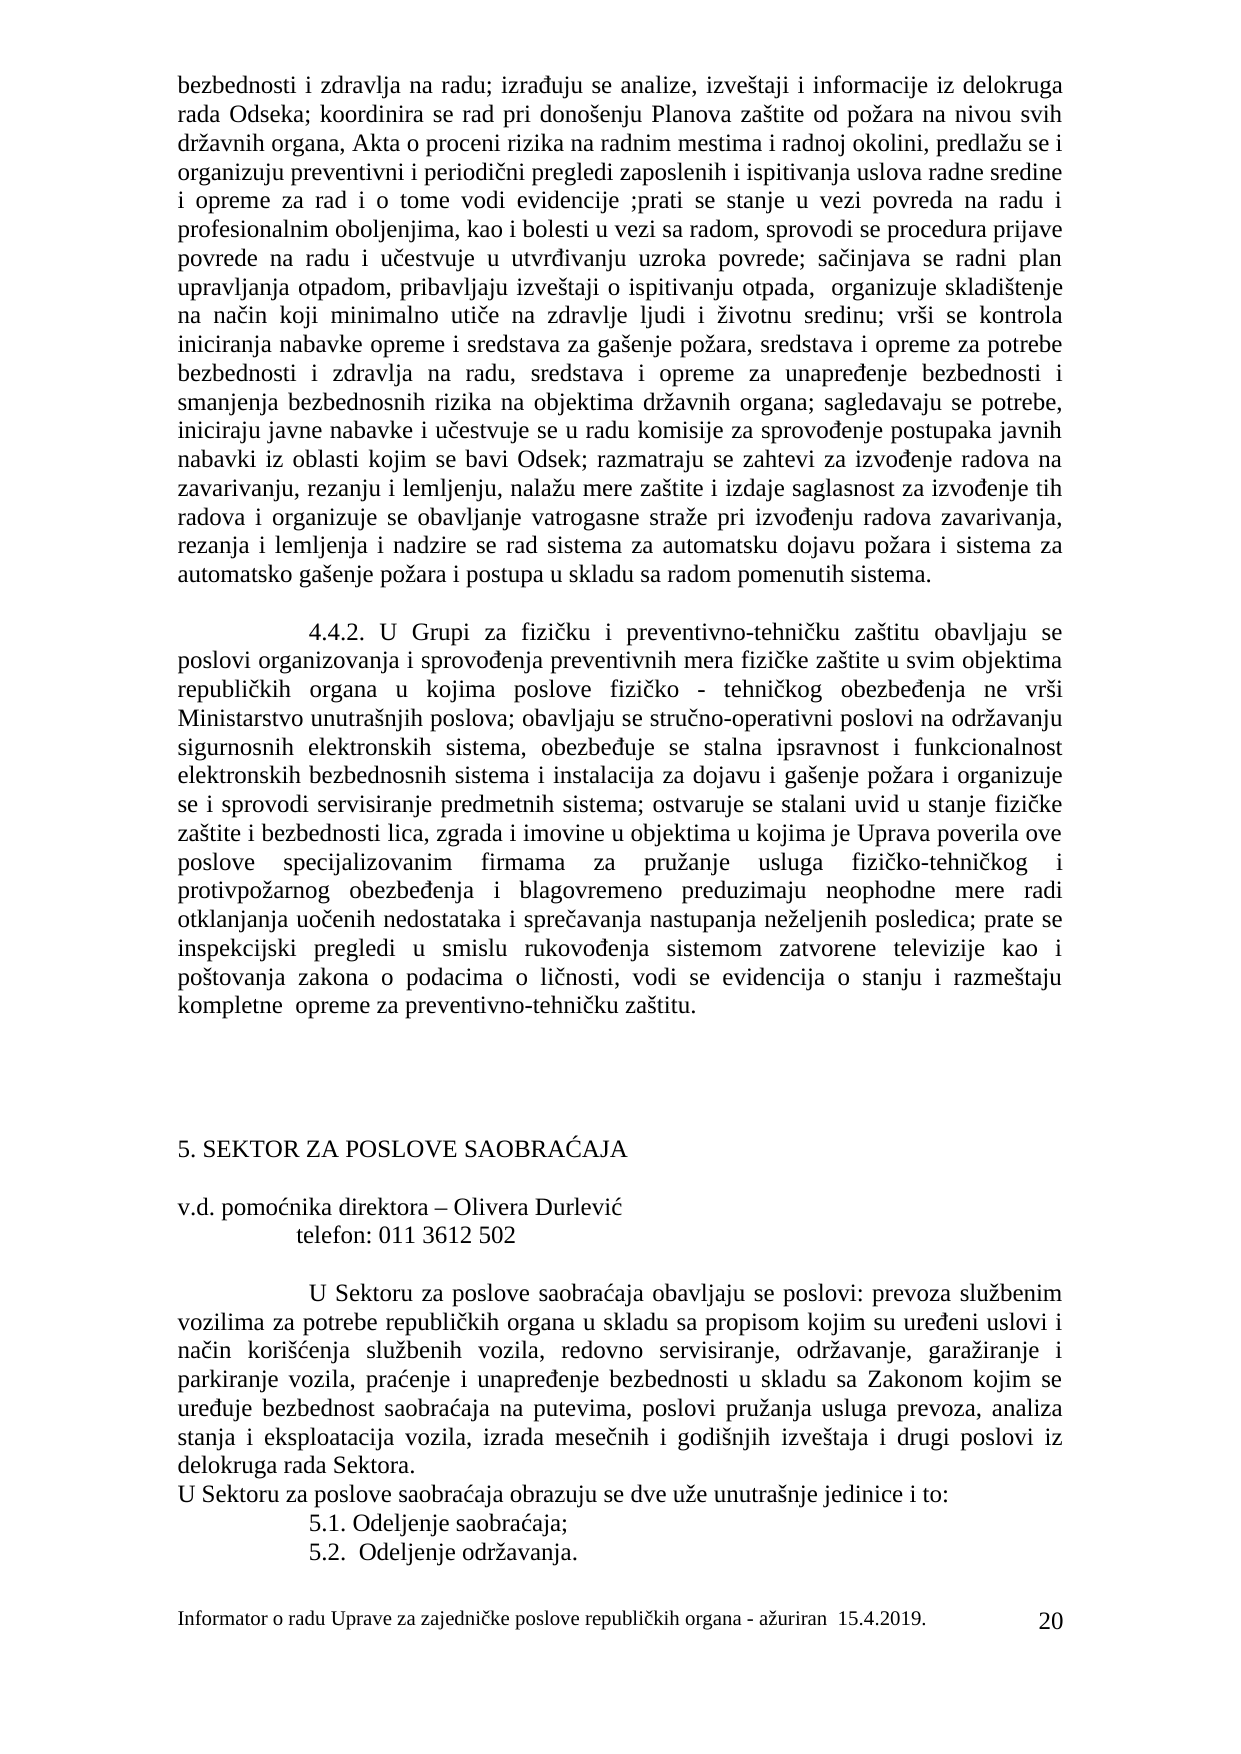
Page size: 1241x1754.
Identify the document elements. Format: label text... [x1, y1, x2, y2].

text 5. SEKTOR ZA POSLOVE SAOBRAĆAJA [177, 1134, 1063, 1163]
text bezbednosti i zdravlja na radu; izrađuju se analize, izveštaji i informacije iz delokruga rada Odseka; koordinira se rad pri donošenju Planova zaštite od požara na nivou svih državnih organa, Akta o proceni rizika na radnim mestima i radnoj okolini, predlažu se i organizuju preventivni i periodični pregledi zaposlenih i ispitivanja uslova radne sredine i opreme za rad i o tome vodi evidencije ;prati se stanje u vezi povreda na radu i profesionalnim oboljenjima, kao i bolesti u vezi sa radom, sprovodi se procedura prijave povrede na radu i učestvuje u utvrđivanju uzroka povrede; sačinjava se radni plan upravljanja otpadom, pribavljaju izveštaji o ispitivanju otpada, organizuje skladištenje na način koji minimalno utiče na zdravlje ljudi i životnu sredinu; vrši se kontrola iniciranja nabavke opreme i sredstava za gašenje požara, sredstava i opreme za potrebe bezbednosti i zdravlja na radu, sredstava i opreme za unapređenje bezbednosti i smanjenja bezbednosnih rizika na objektima državnih organa; sagledavaju se potrebe, iniciraju javne nabavke i učestvuje se u radu komisije za sprovođenje postupaka javnih nabavki iz oblasti kojim se bavi Odsek; razmatraju se zahtevi za izvođenje radova na zavarivanju, rezanju i lemljenju, nalažu mere zaštite i izdaje saglasnost za izvođenje tih radova i organizuje se obavljanje vatrogasne straže pri izvođenju radova zavarivanja, rezanja i lemljenja i nadzire se rad sistema za automatsku dojavu požara i sistema za automatsko gašenje požara i postupa u skladu sa radom pomenutih sistema. [177, 70, 1063, 588]
text 4.4.2. U Grupi za fizičku i preventivno-tehničku zaštitu obavljaju se poslovi organizovanja i sprovođenja preventivnih mera fizičke zaštite u svim objektima republičkih organa u kojima poslove fizičko - tehničkog obezbeđenja ne vrši Ministarstvo unutrašnjih poslova; obavljaju se stručno-operativni poslovi na održavanju sigurnosnih elektronskih sistema, obezbeđuje se stalna ipsravnost i funkcionalnost elektronskih bezbednosnih sistema i instalacija za dojavu i gašenje požara i organizuje se i sprovodi servisiranje predmetnih sistema; ostvaruje se stalani uvid u stanje fizičke zaštite i bezbednosti lica, zgrada i imovine u objektima u kojima je Uprava poverila ove poslove specijalizovanim firmama za pružanje usluga fizičko-tehničkog i protivpožarnog obezbeđenja i blagovremeno preduzimaju neophodne mere radi otklanjanja uočenih nedostataka i sprečavanja nastupanja neželjenih posledica; prate se inspekcijski pregledi u smislu rukovođenja sistemom zatvorene televizije kao i poštovanja zakona o podacima o ličnosti, vodi se evidencija o stanju i razmeštaju kompletne opreme za preventivno-tehničku zaštitu. [177, 617, 1063, 1019]
text telefon: 011 3612 502 [177, 1220, 1063, 1249]
text U Sektoru za poslove saobraćaja obrazuju se dve uže unutrašnje jedinice i to: [177, 1479, 1063, 1508]
text U Sektoru za poslove saobraćaja obavljaju se poslovi: prevoza službenim vozilima za potrebe republičkih organa u skladu sa propisom kojim su uređeni uslovi i način korišćenja službenih vozila, redovno servisiranje, održavanje, garažiranje i parkiranje vozila, praćenje i unapređenje bezbednosti u skladu sa Zakonom kojim se uređuje bezbednost saobraćaja na putevima, poslovi pružanja usluga prevoza, analiza stanja i eksploatacija vozila, izrada mesečnih i godišnjih izveštaja i drugi poslovi iz delokruga rada Sektora. [177, 1278, 1063, 1479]
text v.d. pomoćnika direktora – Olivera Durlević [177, 1192, 1063, 1220]
text 5.1. Odeljenje saobraćaja; [177, 1508, 1063, 1537]
text 5.2. Odeljenje održavanja. [177, 1537, 1063, 1565]
